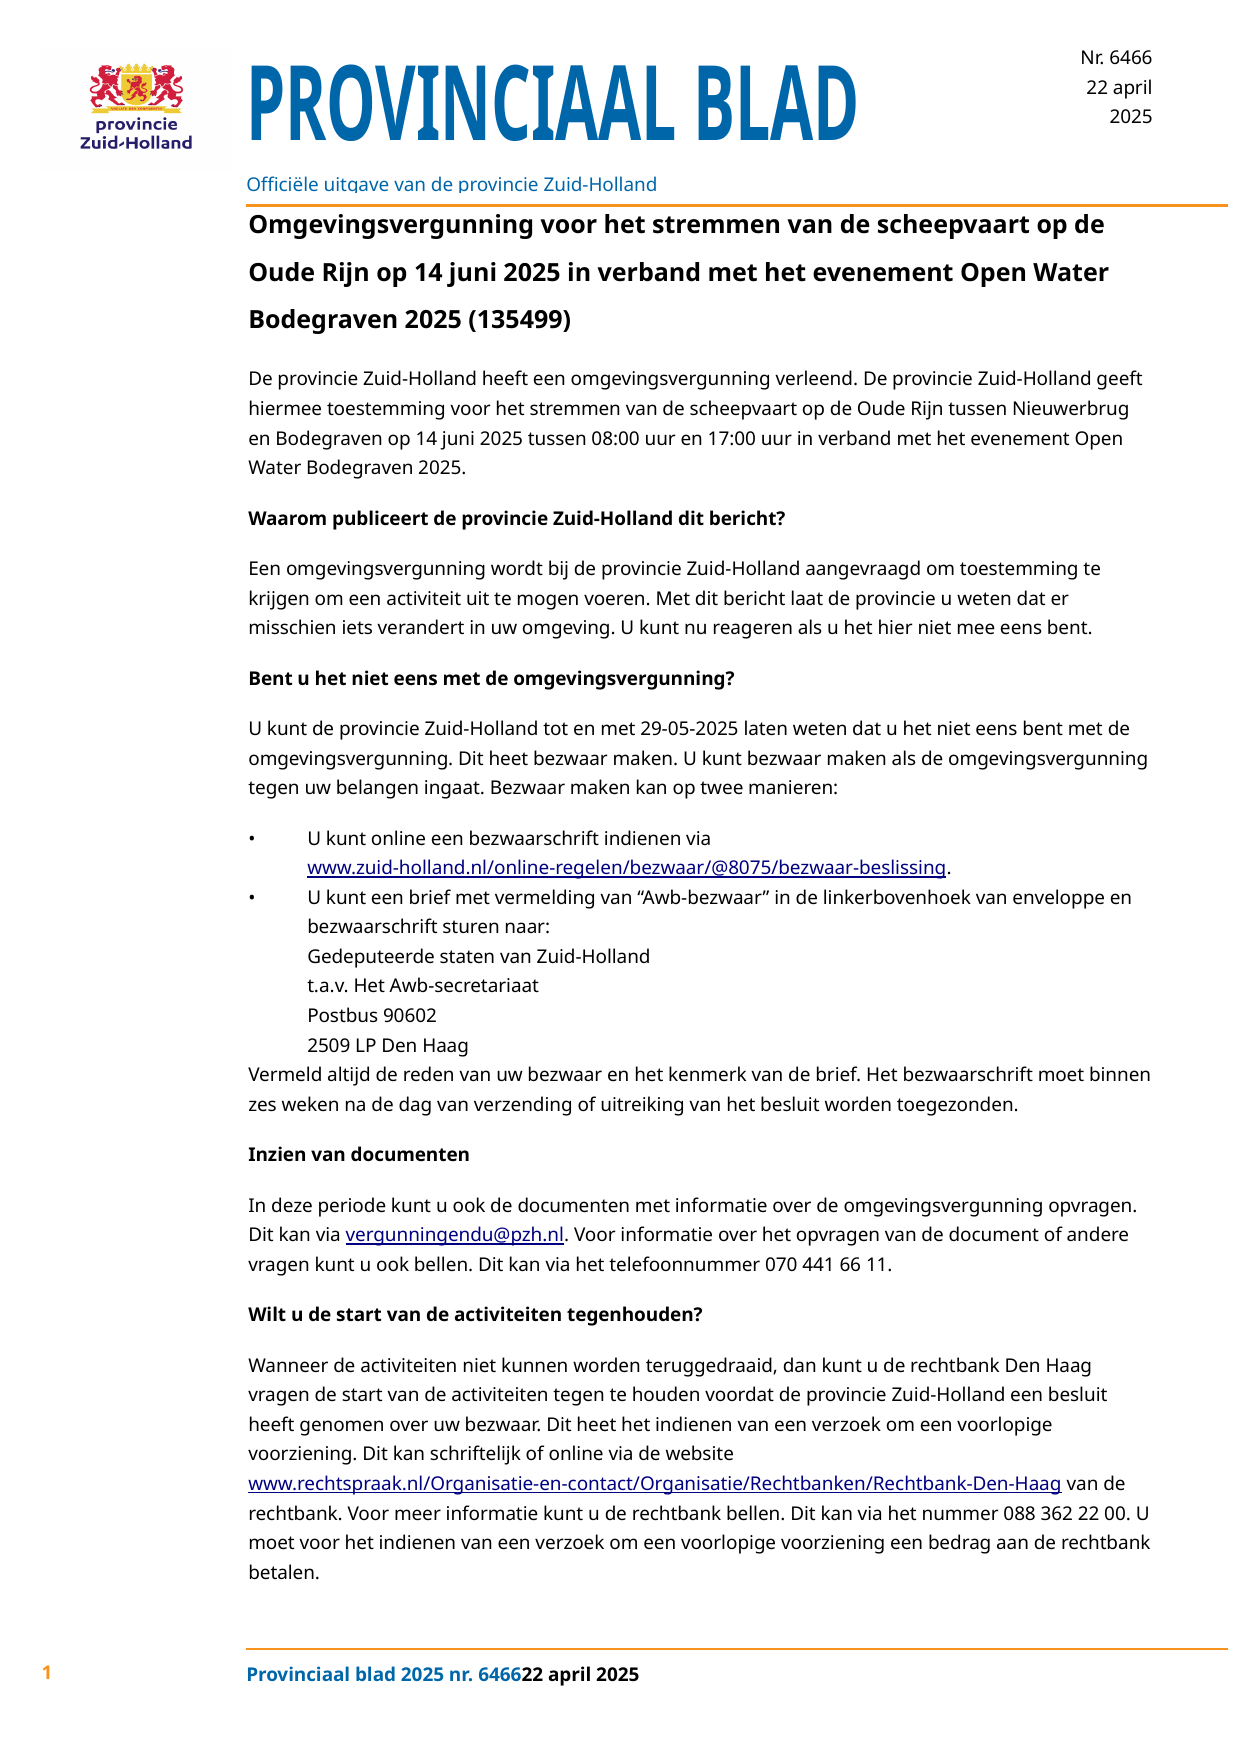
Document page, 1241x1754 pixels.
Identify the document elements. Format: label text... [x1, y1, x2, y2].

text Vermeld altijd de reden van uw bezwaar en het kenmerk van de brief. Het bezwaarschrift moet binnen zes weken na de dag van verzending of uitreiking van het besluit worden toegezonden. [248, 1061, 1152, 1117]
text Wilt u de start van de activiteiten tegenhouden? [248, 1301, 1152, 1327]
text Omgevingsvergunning voor het stremmen van de scheepvaart op de Oude Rijn op 14 juni 2025 in verband met het evenement Open Water Bodegraven 2025 (135499) [248, 207, 1152, 336]
list U kunt online een bezwaarschrift indienen via www.zuid-holland.nl/online-regelen/bezwaar/@8075/bezwaar-beslissing. [248, 825, 1152, 880]
text U kunt de provincie Zuid-Holland tot en met 29-05-2025 laten weten dat u het niet eens bent met de omgevingsvergunning. Dit heet bezwaar maken. U kunt bezwaar maken als de omgevingsvergunning tegen uw belangen ingaat. Bezwaar maken kan op twee manieren: [248, 715, 1152, 800]
text In deze periode kunt u ook de documenten met informatie over de omgevingsvergunning opvragen. Dit kan via vergunningendu@pzh.nl. Voor informatie over het opvragen van de document of andere vragen kunt u ook bellen. Dit kan via het telefoonnummer 070 441 66 11. [248, 1192, 1152, 1277]
text Wanneer de activiteiten niet kunnen worden teruggedraaid, dan kunt u de rechtbank Den Haag vragen de start van de activiteiten tegen te houden voordat de provincie Zuid-Holland een besluit heeft genomen over uw bezwaar. Dit heet het indienen van een verzoek om een voorlopige voorziening. Dit kan schriftelijk of online via de website www.rechtspraak.nl/Organisatie-en-contact/Organisatie/Rechtbanken/Rechtbank-Den-Haag van de rechtbank. Voor meer informatie kunt u de rechtbank bellen. Dit kan via het nummer 088 362 22 00. U moet voor het indienen van een verzoek om een voorlopige voorziening een bedrag aan de rechtbank betalen. [248, 1352, 1152, 1584]
text Bent u het niet eens met de omgevingsvergunning? [248, 665, 1152, 690]
list Gedeputeerde staten van Zuid-Holland [248, 943, 1152, 969]
picture [41, 47, 231, 172]
text De provincie Zuid-Holland heeft een omgevingsvergunning verleend. De provincie Zuid-Holland geeft hiermee toestemming voor het stremmen van de scheepvaart op de Oude Rijn tussen Nieuwerbrug en Bodegraven op 14 juni 2025 tussen 08:00 uur en 17:00 uur in verband met het evenement Open Water Bodegraven 2025. [248, 366, 1152, 480]
text Een omgevingsvergunning wordt bij de provincie Zuid-Holland aangevraagd om toestemming te krijgen om een activiteit uit te mogen voeren. Met dit bericht laat de provincie u weten dat er misschien iets verandert in uw omgeving. U kunt nu reageren als u het hier niet mee eens bent. [248, 555, 1152, 640]
list 2509 LP Den Haag [248, 1032, 1152, 1057]
list Postbus 90602 [248, 1002, 1152, 1028]
text Waarom publiceert de provincie Zuid-Holland dit bericht? [248, 505, 1152, 530]
list t.a.v. Het Awb-secretariaat [248, 973, 1152, 998]
list U kunt een brief met vermelding van “Awb-bezwaar” in de linkerbovenhoek van enveloppe en bezwaarschrift sturen naar: [248, 884, 1152, 939]
text Inzien van documenten [248, 1141, 1152, 1167]
